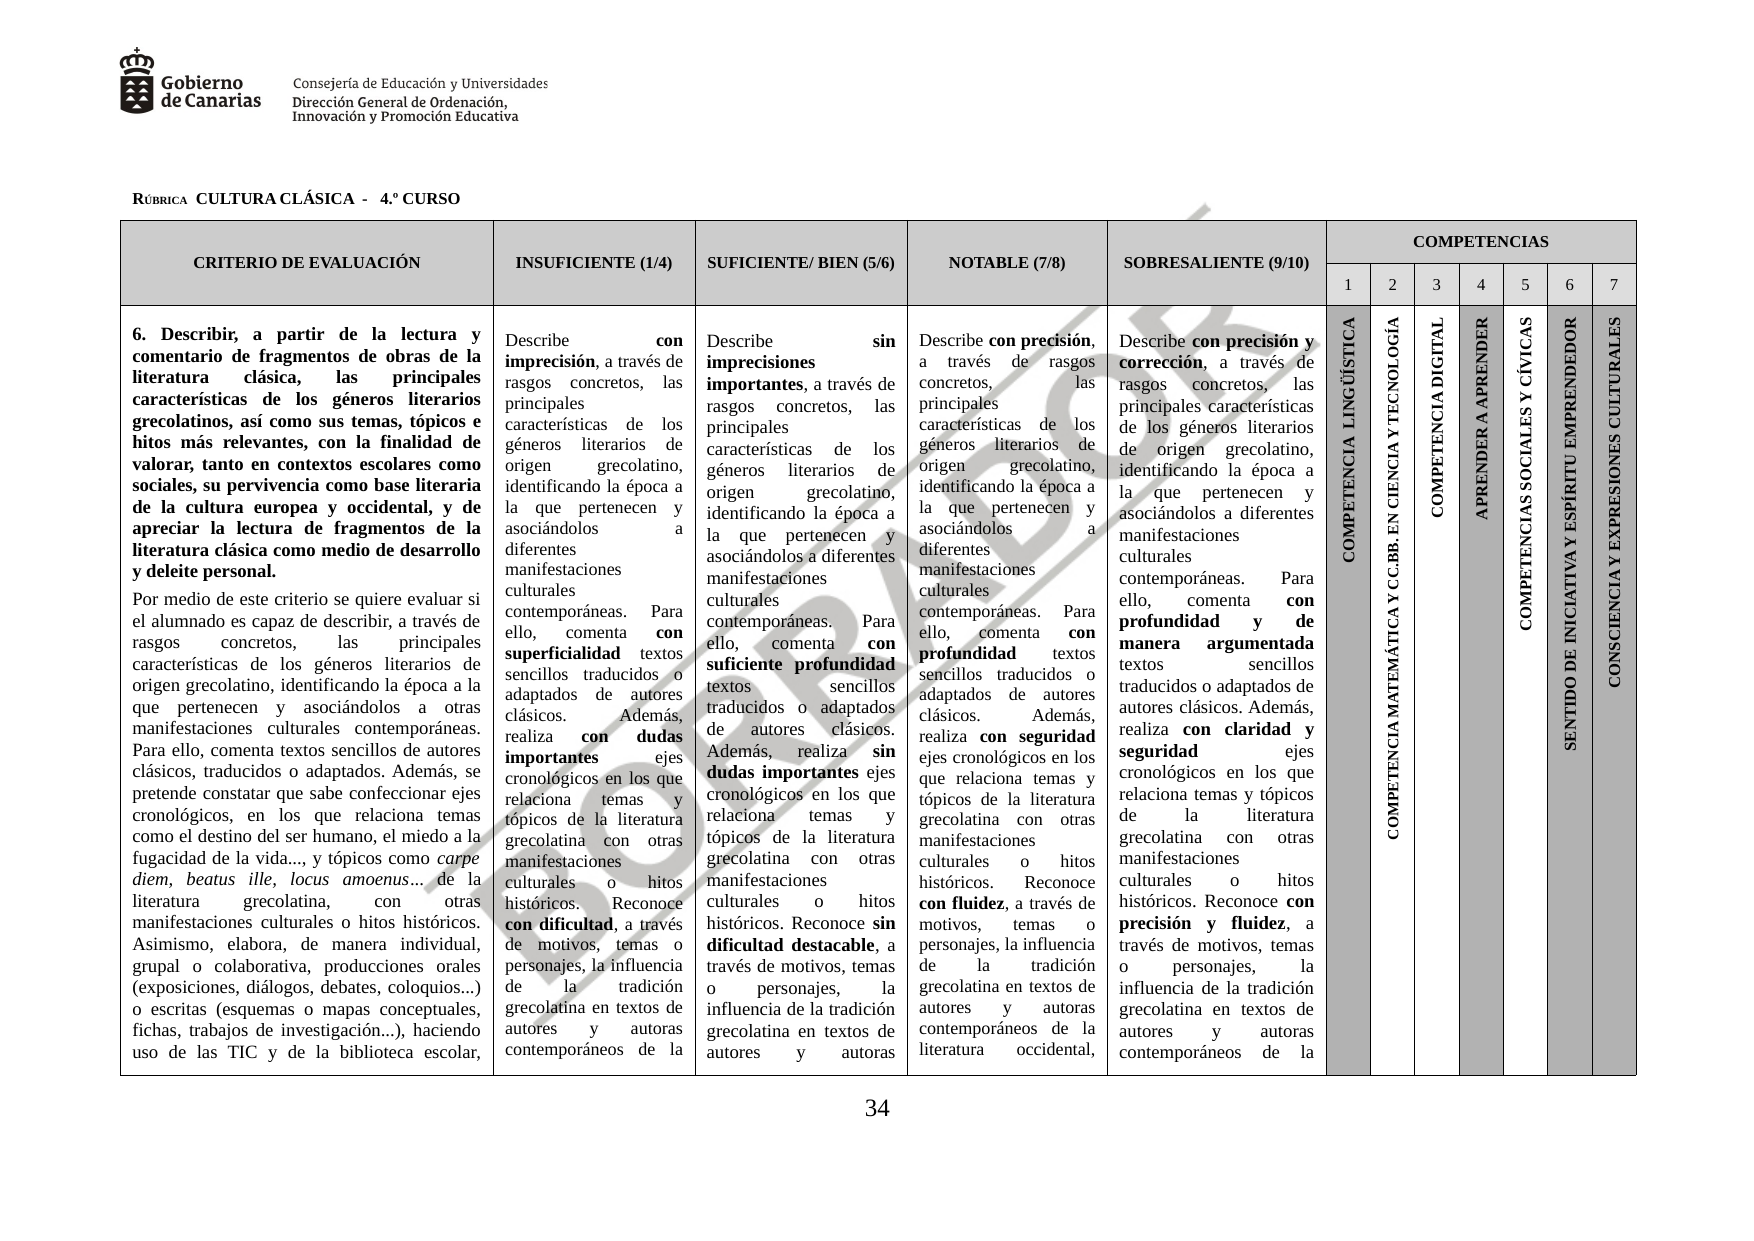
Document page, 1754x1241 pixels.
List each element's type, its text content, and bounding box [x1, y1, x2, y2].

table_cell SOBRESALIENTE (9/10) [1108, 221, 1326, 305]
picture [119, 47, 548, 124]
table_cell 5 [1504, 264, 1547, 305]
table_cell SENTIDO DE INICIATIVA Y ESPÍRITU EMPRENDEDOR [1548, 306, 1592, 1075]
table_cell APRENDER A APRENDER [1460, 306, 1503, 1075]
table_cell 2 [1371, 264, 1414, 305]
table_cell CONSCIENCIA Y EXPRESIONES CULTURALES [1593, 306, 1636, 1075]
table_cell CRITERIO DE EVALUACIÓN [121, 221, 493, 305]
table_cell NOTABLE (7/8) [908, 221, 1107, 305]
table_cell Describe con precisión, a través de rasgos concretos, las principales características de los géneros literarios de origen grecolatino, identificando la época a la que pertenecen y asociándolos a diferentes manifestaciones culturales contemporáneas. Para ello, comenta con profundidad textos sencillos traducidos o adaptados de autores clásicos. Además, realiza con seguridad ejes cronológicos en los que relaciona temas y tópicos de la literatura grecolatina con otras manifestaciones culturales o hitos históricos. Reconoce con fluidez, a través de motivos, temas o personajes, la influencia de la tradición grecolatina en textos de autores y autoras contemporáneos de la literatura occidental, [908, 306, 1107, 1075]
table_cell Describe sin imprecisiones importantes, a través de rasgos concretos, las principales características de los géneros literarios de origen grecolatino, identificando la época a la que pertenecen y asociándolos a diferentes manifestaciones culturales contemporáneas. Para ello, comenta con suficiente profundidad textos sencillos traducidos o adaptados de autores clásicos. Además, realiza sin dudas importantes ejes cronológicos en los que relaciona temas y tópicos de la literatura grecolatina con otras manifestaciones culturales o hitos históricos. Reconoce sin dificultad destacable, a través de motivos, temas o personajes, la influencia de la tradición grecolatina en textos de autores y autoras [696, 306, 907, 1075]
table_cell 4 [1460, 264, 1503, 305]
table_cell COMPETENCIA LINGÜÍSTICA [1327, 306, 1370, 1075]
table_cell INSUFICIENTE (1/4) [494, 221, 695, 305]
table_cell 1 [1327, 264, 1370, 305]
table_cell 7 [1593, 264, 1636, 305]
table_cell COMPETENCIAS [1327, 221, 1636, 263]
table_cell 3 [1415, 264, 1459, 305]
table_cell Describe con precisión y corrección, a través de rasgos concretos, las principales características de los géneros literarios de origen grecolatino, identificando la época a la que pertenecen y asociándolos a diferentes manifestaciones culturales contemporáneas. Para ello, comenta con profundidad y de manera argumentada textos sencillos traducidos o adaptados de autores clásicos. Además, realiza con claridad y seguridad ejes cronológicos en los que relaciona temas y tópicos de la literatura grecolatina con otras manifestaciones culturales o hitos históricos. Reconoce con precisión y fluidez, a través de motivos, temas o personajes, la influencia de la tradición grecolatina en textos de autores y autoras contemporáneos de la [1108, 306, 1326, 1075]
table_cell SUFICIENTE/ BIEN (5/6) [696, 221, 907, 305]
table_cell COMPETENCIAS SOCIALES Y CÍVICAS [1504, 306, 1547, 1075]
table_cell COMPETENCIA DIGITAL [1415, 306, 1459, 1075]
table_cell Describe con imprecisión, a través de rasgos concretos, las principales características de los géneros literarios de origen grecolatino, identificando la época a la que pertenecen y asociándolos a diferentes manifestaciones culturales contemporáneas. Para ello, comenta con superficialidad textos sencillos traducidos o adaptados de autores clásicos. Además, realiza con dudas importantes ejes cronológicos en los que relaciona temas y tópicos de la literatura grecolatina con otras manifestaciones culturales o hitos históricos. Reconoce con dificultad, a través de motivos, temas o personajes, la influencia de la tradición grecolatina en textos de autores y autoras contemporáneos de la [494, 306, 695, 1075]
table_cell 6. Describir, a partir de la lectura y comentario de fragmentos de obras de la literatura clásica, las principales características de los géneros literarios grecolatinos, así como sus temas, tópicos e hitos más relevantes, con la finalidad de valorar, tanto en contextos escolares como sociales, su pervivencia como base literaria de la cultura europea y occidental, y de apreciar la lectura de fragmentos de la literatura clásica como medio de desarrollo y deleite personal. Por medio de este criterio se quiere evaluar si el alumnado es capaz de describir, a través de rasgos concretos, las principales características de los géneros literarios de origen grecolatino, identificando la época a la que pertenecen y asociándolos a otras manifestaciones culturales contemporáneas. Para ello, comenta textos sencillos de autores clásicos, traducidos o adaptados. Además, se pretende constatar que sabe confeccionar ejes cronológicos, en los que relaciona temas como el destino del ser humano, el miedo a la fugacidad de la vida..., y tópicos como carpe diem, beatus ille, locus amoenus... de la literatura grecolatina, con otras manifestaciones culturales o hitos históricos. Asimismo, elabora, de manera individual, grupal o colaborativa, producciones orales (exposiciones, diálogos, debates, coloquios...) o escritas (esquemas o mapas conceptuales, fichas, trabajos de investigación...), haciendo uso de las TIC y de la biblioteca escolar, [121, 306, 493, 1075]
table_cell 6 [1548, 264, 1592, 305]
table_header Rúbrica CULTURA CLÁSICA - 4.º CURSO [120, 177, 1636, 220]
table_cell COMPETENCIA MATEMÁTICA Y CC.BB. EN CIENCIA Y TECNOLOGÍA [1371, 306, 1414, 1075]
